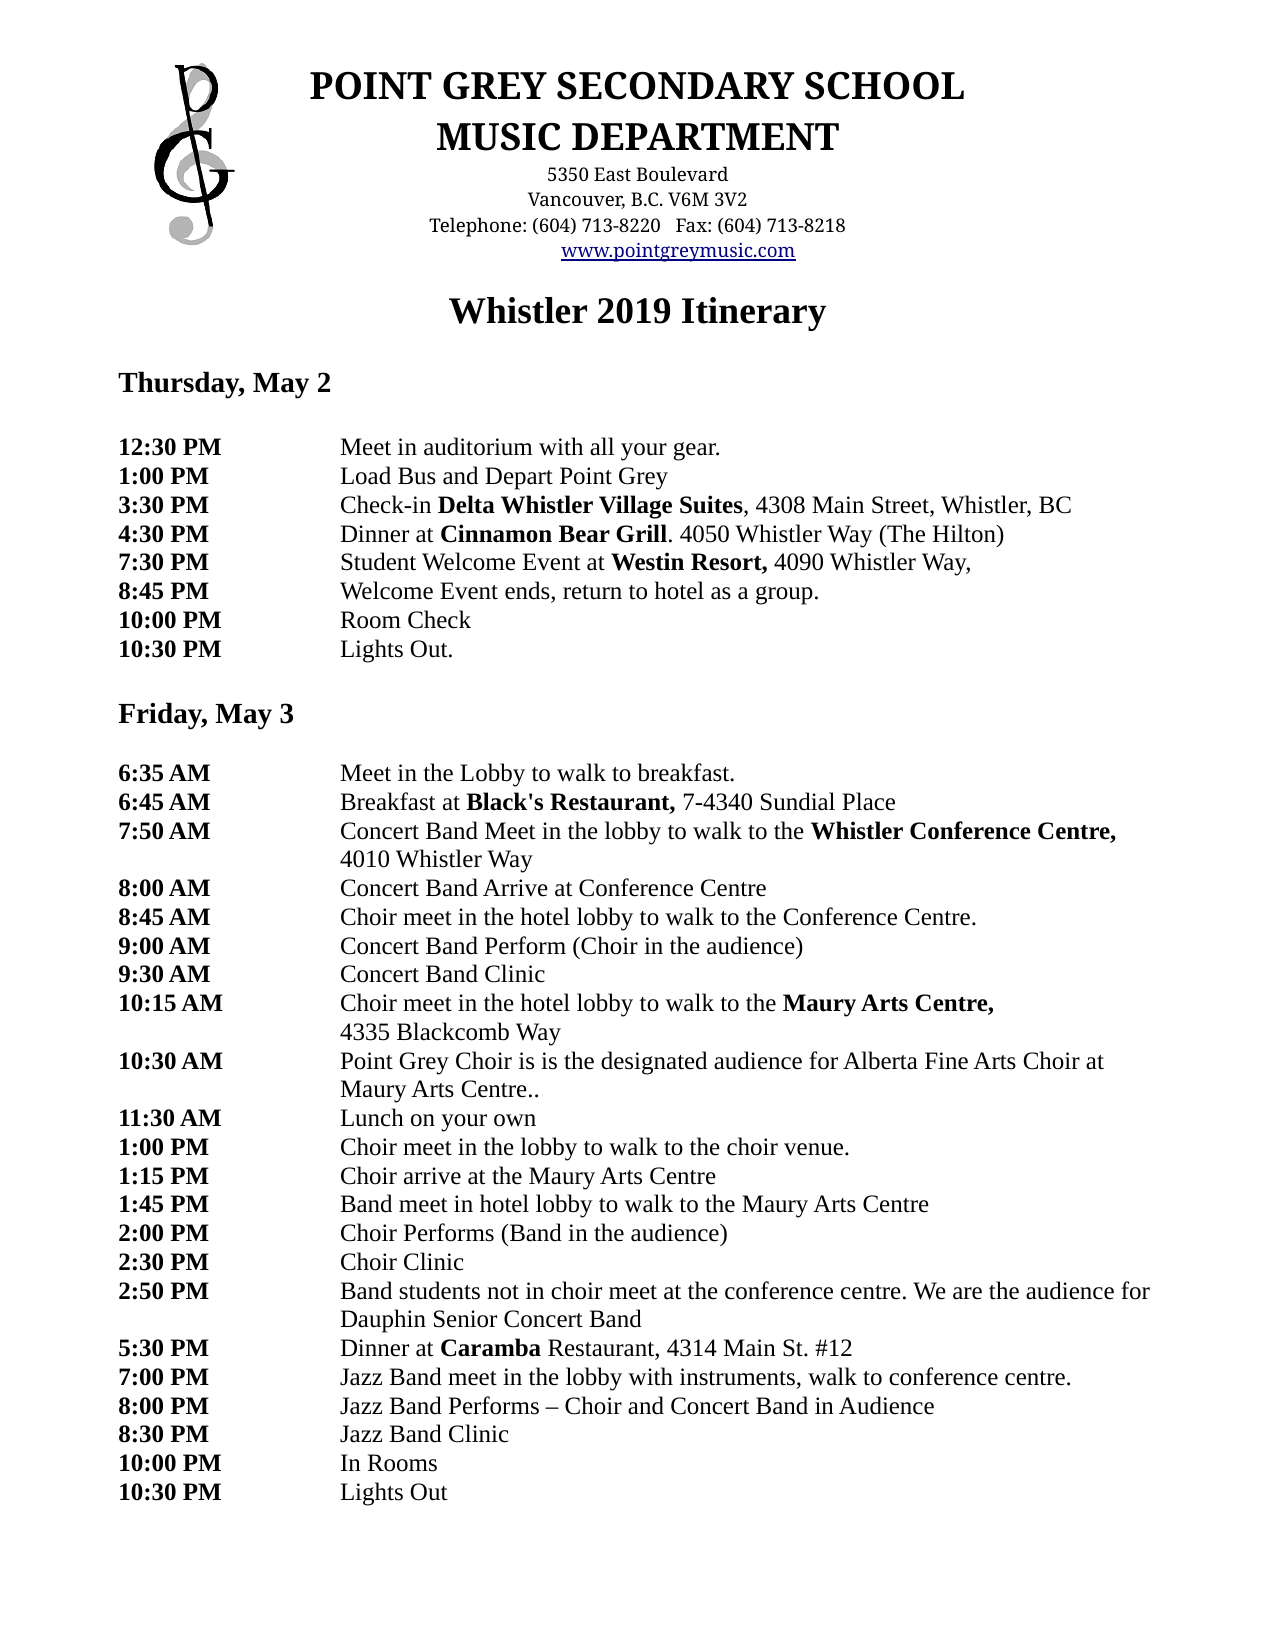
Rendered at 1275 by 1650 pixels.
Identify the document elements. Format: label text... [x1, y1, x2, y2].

text [118, 59, 149, 110]
text 10:00 PM In Rooms [118, 1448, 1157, 1477]
text 2:30 PM Choir Clinic [118, 1247, 1157, 1276]
text 10:15 AM Choir meet in the hotel lobby to walk to the Maury Arts Centre, [118, 988, 1157, 1017]
text 11:30 AM Lunch on your own [118, 1103, 1157, 1132]
text 8:00 PM Jazz Band Performs – Choir and Concert Band in Audience [118, 1391, 1157, 1419]
text Telephone: (604) 713-8220 Fax: (604) 713-8218 [240, 212, 1157, 238]
text 10:30 PM Lights Out. [118, 634, 1157, 662]
text [118, 110, 149, 161]
text Whistler 2019 Itinerary [118, 289, 1157, 332]
text 8:00 AM Concert Band Arrive at Conference Centre [118, 873, 1157, 902]
text Vancouver, B.C. V6M 3V2 [240, 187, 1157, 212]
text [118, 161, 149, 187]
text 1:15 PM Choir arrive at the Maury Arts Centre [118, 1161, 1157, 1189]
text 7:30 PM Student Welcome Event at Westin Resort, 4090 Whistler Way, [118, 547, 1157, 576]
text 6:35 AM Meet in the Lobby to walk to breakfast. [118, 758, 1157, 787]
text MUSIC DEPARTMENT [240, 110, 1157, 161]
text 7:50 AM Concert Band Meet in the lobby to walk to the Whistler Conference Centre, [118, 816, 1157, 844]
text 2:00 PM Choir Performs (Band in the audience) [118, 1218, 1157, 1247]
text Friday, May 3 [118, 696, 1157, 729]
text 8:45 PM Welcome Event ends, return to hotel as a group. [118, 576, 1157, 605]
picture [150, 60, 239, 250]
text 9:30 AM Concert Band Clinic [118, 959, 1157, 988]
text 4:30 PM Dinner at Cinnamon Bear Grill. 4050 Whistler Way (The Hilton) [118, 519, 1157, 547]
text 8:30 PM Jazz Band Clinic [118, 1419, 1157, 1448]
text [118, 187, 149, 212]
text Dauphin Senior Concert Band [118, 1304, 1157, 1333]
text 10:30 AM Point Grey Choir is is the designated audience for Alberta Fine Arts Choir at [118, 1046, 1157, 1074]
text 4335 Blackcomb Way [118, 1017, 1157, 1046]
text 5350 East Boulevard [240, 161, 1157, 187]
text Maury Arts Centre.. [118, 1074, 1157, 1103]
text Thursday, May 2 [118, 365, 1157, 399]
text 10:30 PM Lights Out [118, 1477, 1157, 1506]
text 9:00 AM Concert Band Perform (Choir in the audience) [118, 931, 1157, 959]
text 1:45 PM Band meet in hotel lobby to walk to the Maury Arts Centre [118, 1189, 1157, 1218]
text 12:30 PM Meet in auditorium with all your gear. [118, 432, 1157, 461]
text 6:45 AM Breakfast at Black's Restaurant, 7-4340 Sundial Place [118, 787, 1157, 816]
text 1:00 PM Load Bus and Depart Point Grey [118, 461, 1157, 490]
text POINT GREY SECONDARY SCHOOL [240, 59, 1157, 110]
text 8:45 AM Choir meet in the hotel lobby to walk to the Conference Centre. [118, 902, 1157, 931]
text 1:00 PM Choir meet in the lobby to walk to the choir venue. [118, 1132, 1157, 1161]
text 10:00 PM Room Check [118, 605, 1157, 634]
text 4010 Whistler Way [118, 844, 1157, 873]
text www.pointgreymusic.com [118, 238, 1157, 263]
text 2:50 PM Band students not in choir meet at the conference centre. We are the audience for [118, 1276, 1157, 1304]
text 5:30 PM Dinner at Caramba Restaurant, 4314 Main St. #12 [118, 1333, 1157, 1362]
text 3:30 PM Check-in Delta Whistler Village Suites, 4308 Main Street, Whistler, BC [118, 490, 1157, 519]
text 7:00 PM Jazz Band meet in the lobby with instruments, walk to conference centre. [118, 1362, 1157, 1391]
